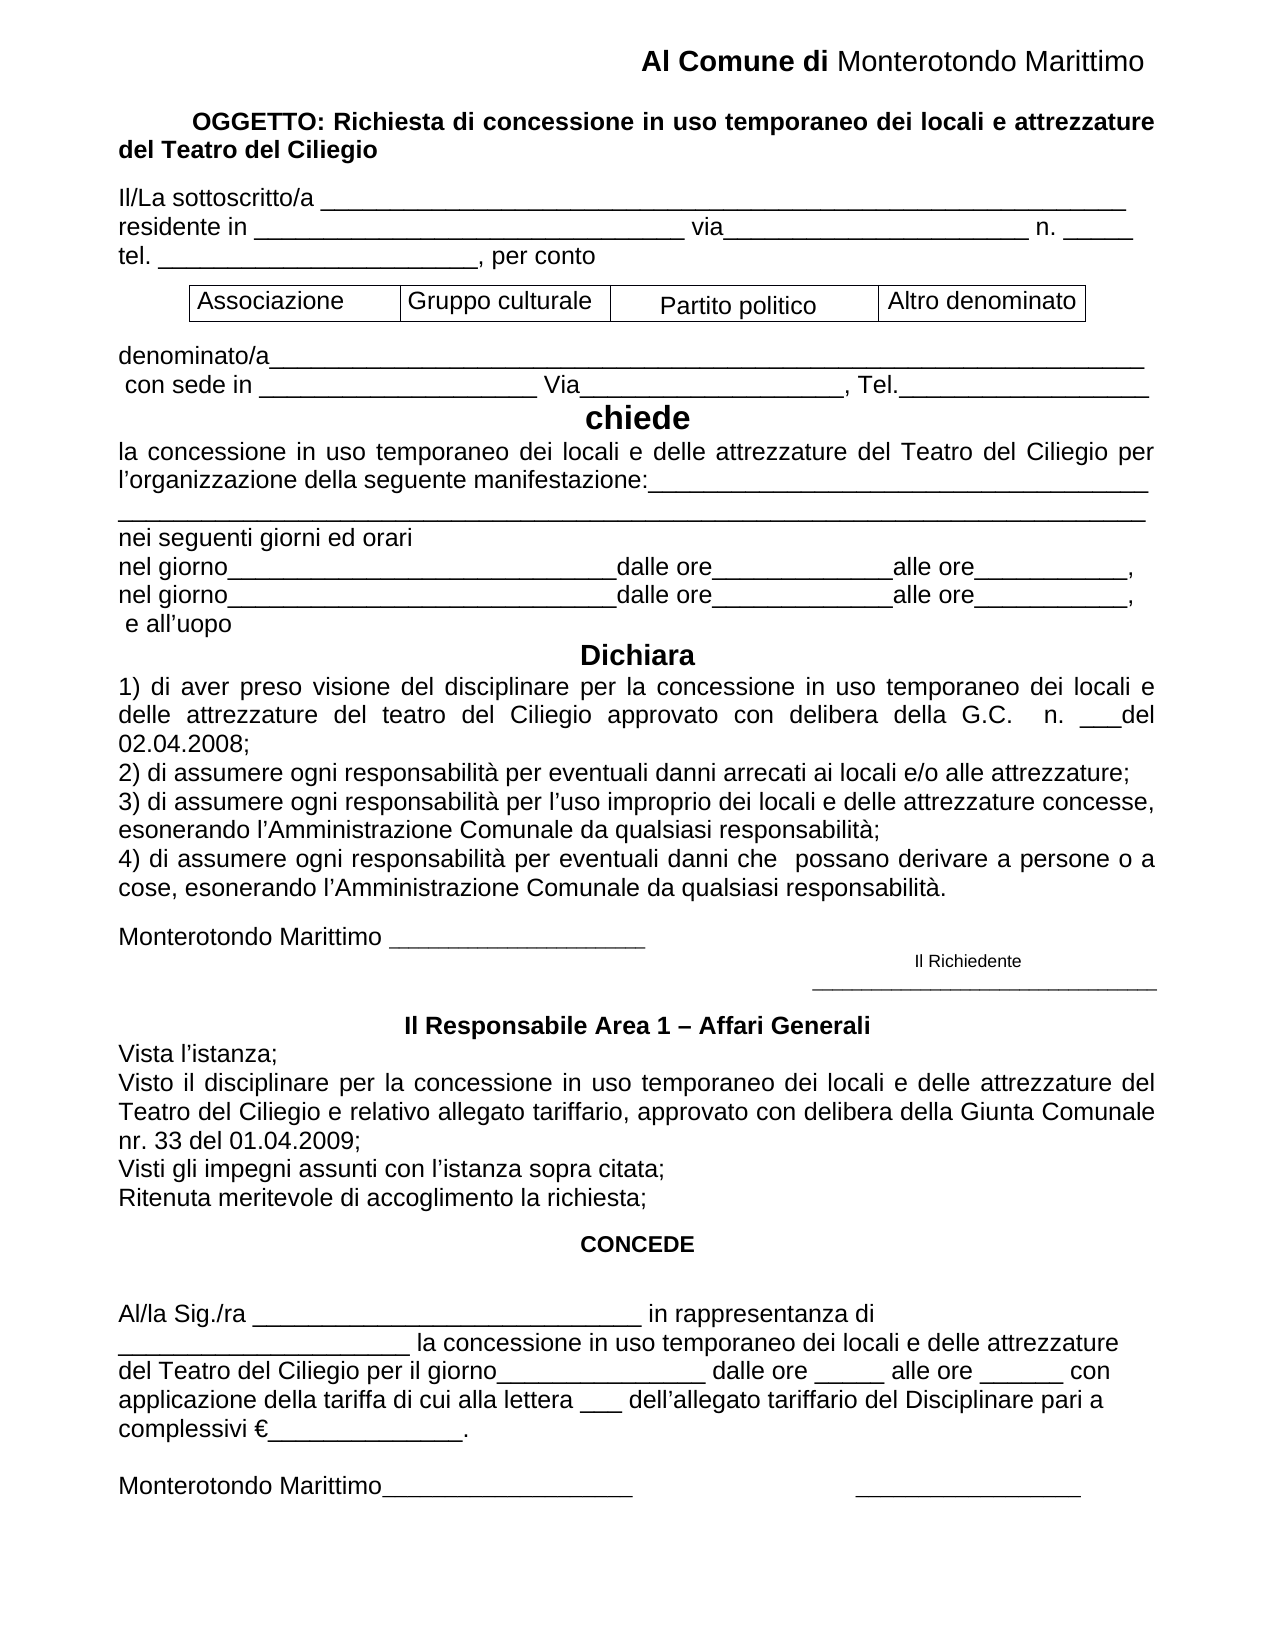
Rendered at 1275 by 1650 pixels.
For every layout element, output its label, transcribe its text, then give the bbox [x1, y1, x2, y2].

text 1) di aver preso visione del disciplinare per la concessione in uso temporaneo dei locali e delle attrezzature del teatro del Ciliegio approvato con delibera della G.C. n. ___del 02.04.2008; [118, 672, 1157, 758]
text 4) di assumere ogni responsabilità per eventuali danni che possano derivare a persone o a cose, esonerando l’Amministrazione Comunale da qualsiasi responsabilità. [118, 844, 1157, 902]
text con sede in ____________________ Via___________________, Tel.__________________ chiede [118, 369, 1157, 437]
text Al/la Sig./ra ____________________________ in rappresentanza di _____________________ la concessione in uso temporaneo dei locali e delle attrezzature del Teatro del Ciliegio per il giorno_______________ dalle ore _____ alle ore ______ con applicazione della tariffa di cui alla lettera ___ dell’allegato tariffario del Disciplinare pari a complessivi €______________. [118, 1299, 1157, 1442]
table_header Associazione [190, 286, 400, 321]
subtitle Dichiara [118, 638, 1157, 672]
text 3) di assumere ogni responsabilità per l’uso improprio dei locali e delle attrezzature concesse, esonerando l’Amministrazione Comunale da qualsiasi responsabilità; [118, 787, 1157, 844]
text Il/La sottoscritto/a __________________________________________________________ [118, 183, 1157, 212]
text Vista l’istanza; [118, 1039, 1157, 1068]
table_header Gruppo culturale [401, 286, 610, 321]
text Ritenuta meritevole di accoglimento la richiesta; [118, 1183, 1157, 1212]
text nel giorno____________________________dalle ore_____________alle ore___________, [118, 552, 1157, 581]
text nei seguenti giorni ed orari [118, 523, 1157, 552]
table_header Partito politico [611, 286, 878, 321]
text la concessione in uso temporaneo dei locali e delle attrezzature del Teatro del Ciliegio per l’organizzazione della seguente manifestazione:____________________________________ [118, 437, 1157, 494]
text ___________________________________ [118, 971, 1157, 992]
text 2) di assumere ogni responsabilità per eventuali danni arrecati ai locali e/o alle attrezzature; [118, 758, 1157, 787]
text Monterotondo Marittimo __________________________ [118, 922, 1157, 951]
text Al Comune di Monterotondo Marittimo [118, 44, 1157, 78]
text nel giorno____________________________dalle ore_____________alle ore___________, [118, 581, 1157, 609]
text residente in _______________________________ via______________________ n. _____ tel. _______________________, per conto [118, 212, 1157, 269]
text __________________________________________________________________________ [118, 494, 1157, 523]
subtitle Il Responsabile Area 1 – Affari Generali [118, 1011, 1157, 1039]
text denominato/a_______________________________________________________________ [118, 341, 1157, 369]
text Monterotondo Marittimo____________________ __________________ [118, 1471, 1157, 1500]
text Il Richiedente [118, 951, 1157, 971]
text e all’uopo [118, 609, 1157, 638]
table_header Altro denominato [879, 286, 1085, 321]
text OGGETTO: Richiesta di concessione in uso temporaneo dei locali e attrezzature del Teatro del Ciliegio [118, 107, 1157, 164]
text Visto il disciplinare per la concessione in uso temporaneo dei locali e delle attrezzature del Teatro del Ciliegio e relativo allegato tariffario, approvato con delibera della Giunta Comunale nr. 33 del 01.04.2009; [118, 1068, 1157, 1154]
subtitle CONCEDE [118, 1231, 1157, 1257]
text Visti gli impegni assunti con l’istanza sopra citata; [118, 1154, 1157, 1183]
